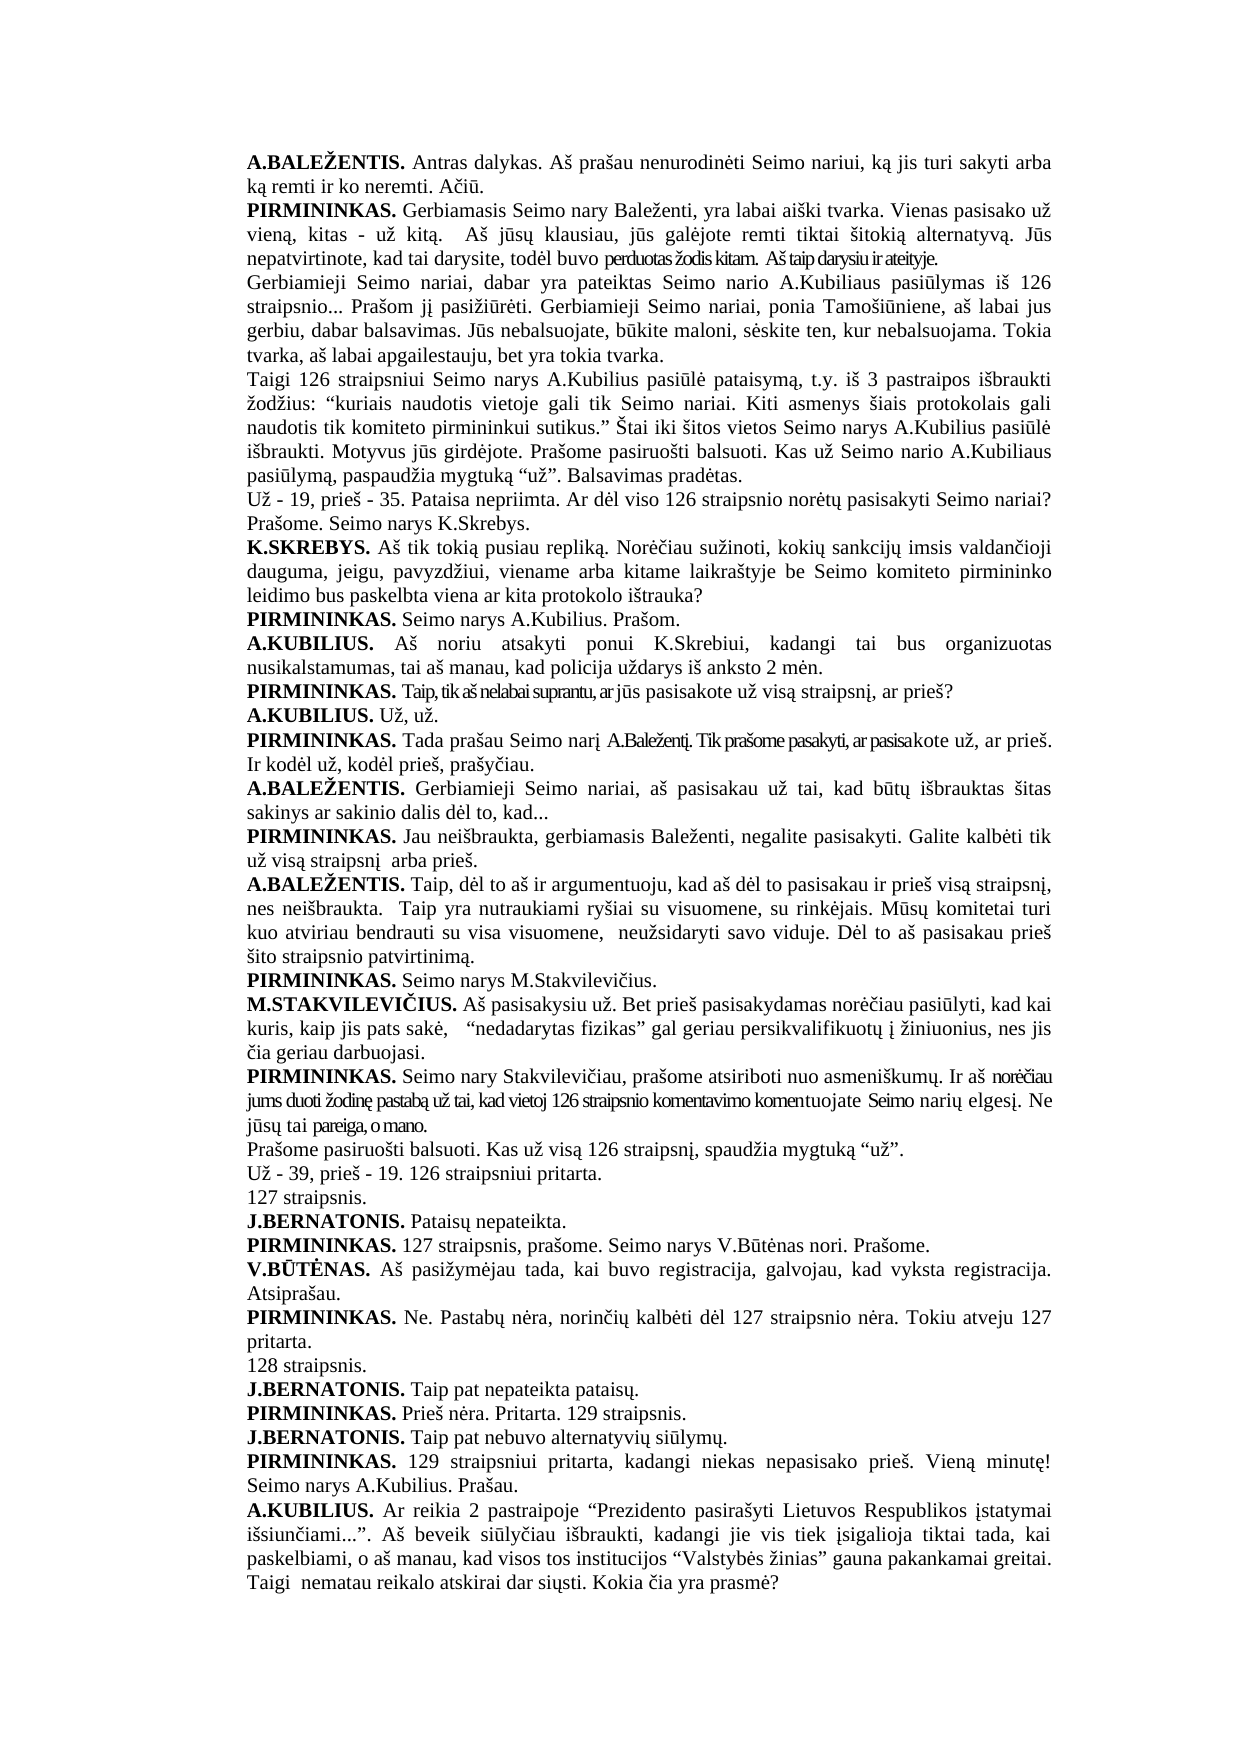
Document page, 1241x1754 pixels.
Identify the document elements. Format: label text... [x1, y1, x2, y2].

text A.BALEŽENTIS. Taip, dėl to aš ir argumentuoju, kad aš dėl to pasisakau ir prieš visą straipsnį, nes neišbraukta. Taip yra nutraukiami ryšiai su visuomene, su rinkėjais. Mūsų komitetai turi kuo atviriau bendrauti su visa visuomene, neužsidaryti savo viduje. Dėl to aš pasisakau prieš šito straipsnio patvirtinimą. [247, 872, 1053, 968]
text J.BERNATONIS. Taip pat nebuvo alternatyvių siūlymų. [247, 1425, 1053, 1449]
text V.BŪTĖNAS. Aš pasižymėjau tada, kai buvo registracija, galvojau, kad vyksta registracija. Atsiprašau. [247, 1257, 1053, 1305]
text PIRMININKAS. Seimo narys A.Kubilius. Prašom. [247, 607, 1053, 631]
text PIRMININKAS. Seimo narys M.Stakvilevičius. [247, 968, 1053, 992]
text A.KUBILIUS. Aš noriu atsakyti ponui K.Skrebiui, kadangi tai bus organizuotas nusikalstamumas, tai aš manau, kad policija uždarys iš anksto 2 mėn. [247, 631, 1053, 679]
text A.KUBILIUS. Už, už. [247, 703, 1053, 727]
text PIRMININKAS. 127 straipsnis, prašome. Seimo narys V.Būtėnas nori. Prašome. [247, 1233, 1053, 1257]
text 127 straipsnis. [247, 1185, 1053, 1209]
text A.BALEŽENTIS. Gerbiamieji Seimo nariai, aš pasisakau už tai, kad būtų išbrauktas šitas sakinys ar sakinio dalis dėl to, kad... [247, 776, 1053, 824]
text M.STAKVILEVIČIUS. Aš pasisakysiu už. Bet prieš pasisakydamas norėčiau pasiūlyti, kad kai kuris, kaip jis pats sakė, “nedadarytas fizikas” gal geriau persikvalifikuotų į žiniuonius, nes jis čia geriau darbuojasi. [247, 992, 1053, 1064]
text Taigi 126 straipsniui Seimo narys A.Kubilius pasiūlė pataisymą, t.y. iš 3 pastraipos išbraukti žodžius: “kuriais naudotis vietoje gali tik Seimo nariai. Kiti asmenys šiais protokolais gali naudotis tik komiteto pirmininkui sutikus.” Štai iki šitos vietos Seimo narys A.Kubilius pasiūlė išbraukti. Motyvus jūs girdėjote. Prašome pasiruošti balsuoti. Kas už Seimo nario A.Kubiliaus pasiūlymą, paspaudžia mygtuką “už”. Balsavimas pradėtas. [247, 367, 1053, 487]
text PIRMININKAS. Jau neišbraukta, gerbiamasis Baleženti, negalite pasisakyti. Galite kalbėti tik už visą straipsnį arba prieš. [247, 824, 1053, 872]
text J.BERNATONIS. Pataisų nepateikta. [247, 1209, 1053, 1233]
text A.KUBILIUS. Ar reikia 2 pastraipoje “Prezidento pasirašyti Lietuvos Respublikos įstatymai išsiunčiami...”. Aš beveik siūlyčiau išbraukti, kadangi jie vis tiek įsigalioja tiktai tada, kai paskelbiami, o aš manau, kad visos tos institucijos “Valstybės žinias” gauna pakankamai greitai. Taigi nematau reikalo atskirai dar siųsti. Kokia čia yra prasmė? [247, 1497, 1053, 1594]
text PIRMININKAS. Taip, tik aš nelabai suprantu, ar jūs pasisakote už visą straipsnį, ar prieš? [247, 679, 1053, 703]
text PIRMININKAS. Ne. Pastabų nėra, norinčių kalbėti dėl 127 straipsnio nėra. Tokiu atveju 127 pritarta. [247, 1305, 1053, 1353]
text A.BALEŽENTIS. Antras dalykas. Aš prašau nenurodinėti Seimo nariui, ką jis turi sakyti arba ką remti ir ko neremti. Ačiū. [247, 150, 1053, 198]
text J.BERNATONIS. Taip pat nepateikta pataisų. [247, 1377, 1053, 1401]
text PIRMININKAS. Prieš nėra. Pritarta. 129 straipsnis. [247, 1401, 1053, 1425]
text PIRMININKAS. Tada prašau Seimo narį A.Baležentį. Tik prašome pasakyti, ar pasisakote už, ar prieš. Ir kodėl už, kodėl prieš, prašyčiau. [247, 727, 1053, 776]
text PIRMININKAS. Seimo nary Stakvilevičiau, prašome atsiriboti nuo asmeniškumų. Ir aš norėčiau jums duoti žodinę pastabą už tai, kad vietoj 126 straipsnio komentavimo komentuojate Seimo narių elgesį. Ne jūsų tai pareiga, o mano. [247, 1064, 1053, 1137]
text Gerbiamieji Seimo nariai, dabar yra pateiktas Seimo nario A.Kubiliaus pasiūlymas iš 126 straipsnio... Prašom jį pasižiūrėti. Gerbiamieji Seimo nariai, ponia Tamošiūniene, aš labai jus gerbiu, dabar balsavimas. Jūs nebalsuojate, būkite maloni, sėskite ten, kur nebalsuojama. Tokia tvarka, aš labai apgailestauju, bet yra tokia tvarka. [247, 270, 1053, 367]
text PIRMININKAS. Gerbiamasis Seimo nary Baleženti, yra labai aiški tvarka. Vienas pasisako už vieną, kitas - už kitą. Aš jūsų klausiau, jūs galėjote remti tiktai šitokią alternatyvą. Jūs nepatvirtinote, kad tai darysite, todėl buvo perduotas žodis kitam. Aš taip darysiu ir ateityje. [247, 198, 1053, 270]
text K.SKREBYS. Aš tik tokią pusiau repliką. Norėčiau sužinoti, kokių sankcijų imsis valdančioji dauguma, jeigu, pavyzdžiui, viename arba kitame laikraštyje be Seimo komiteto pirmininko leidimo bus paskelbta viena ar kita protokolo ištrauka? [247, 535, 1053, 607]
text Už - 19, prieš - 35. Pataisa nepriimta. Ar dėl viso 126 straipsnio norėtų pasisakyti Seimo nariai? Prašome. Seimo narys K.Skrebys. [247, 487, 1053, 535]
text 128 straipsnis. [247, 1353, 1053, 1377]
text Už - 39, prieš - 19. 126 straipsniui pritarta. [247, 1161, 1053, 1185]
text PIRMININKAS. 129 straipsniui pritarta, kadangi niekas nepasisako prieš. Vieną minutę! Seimo narys A.Kubilius. Prašau. [247, 1449, 1053, 1497]
text Prašome pasiruošti balsuoti. Kas už visą 126 straipsnį, spaudžia mygtuką “už”. [247, 1137, 1053, 1161]
